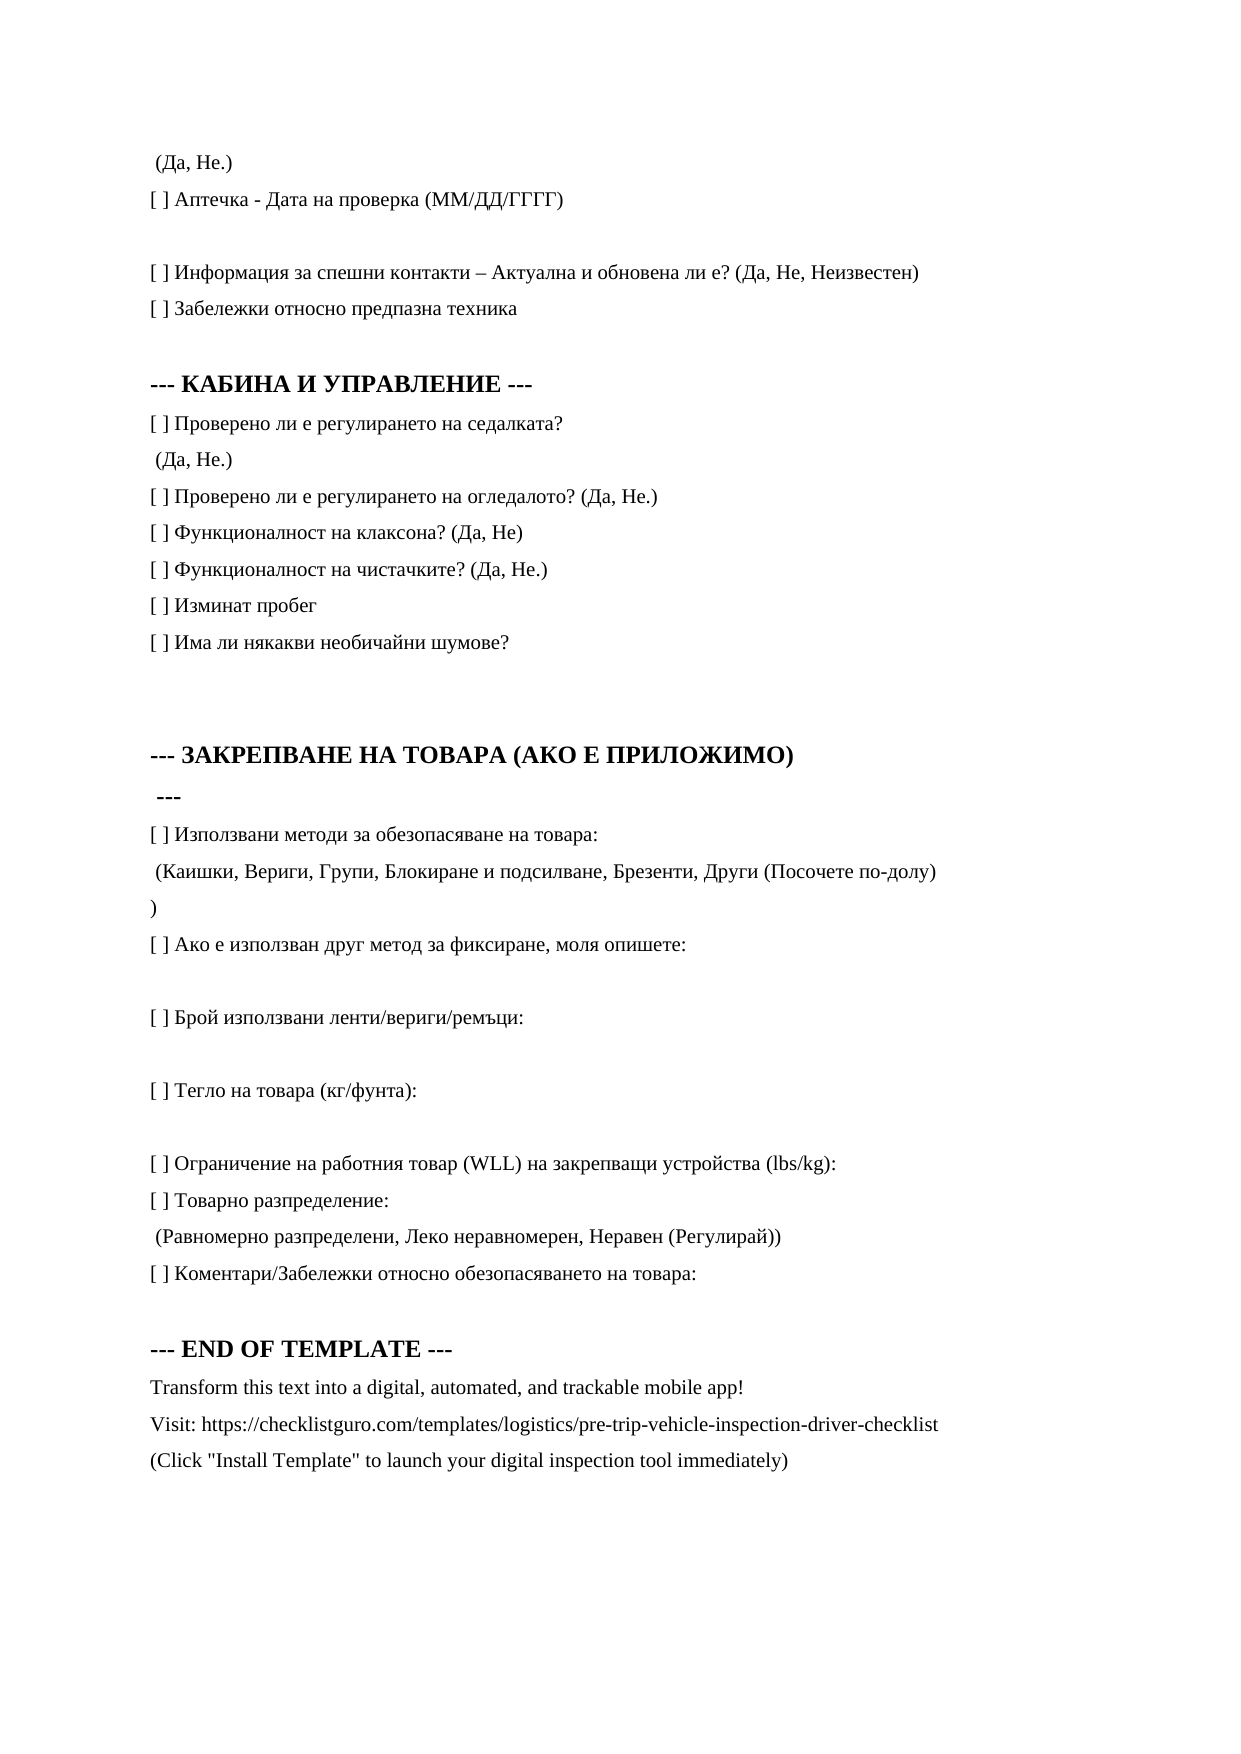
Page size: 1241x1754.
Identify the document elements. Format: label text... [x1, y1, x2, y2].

text Visit: https://checklistguro.com/templates/logistics/pre-trip-vehicle-inspection-driver-checklist [150, 1412, 1090, 1436]
text (Click "Install Template" to launch your digital inspection tool immediately) [150, 1448, 1090, 1472]
text [ ] Проверено ли е регулирането на седалката? [150, 411, 1090, 435]
text [ ] Ограничение на работния товар (WLL) на закрепващи устройства (lbs/kg): [150, 1151, 1090, 1175]
text (Равномерно разпределени, Леко неравномерен, Неравен (Регулирай)) [150, 1224, 1090, 1248]
text [ ] Проверено ли е регулирането на огледалото? (Да, Не.) [150, 484, 1090, 508]
text (Каишки, Вериги, Групи, Блокиране и подсилване, Брезенти, Други (Посочете по-долу) [150, 859, 1090, 883]
text [ ] Изминат пробег [150, 593, 1090, 617]
text ) [150, 895, 1090, 919]
text [ ] Ако е използван друг метод за фиксиране, моля опишете: [150, 932, 1090, 956]
text [ ] Коментари/Забележки относно обезопасяването на товара: [150, 1261, 1090, 1285]
text [ ] Функционалност на клаксона? (Да, Не) [150, 520, 1090, 544]
text [ ] Информация за спешни контакти – Актуална и обновена ли е? (Да, Не, Неизвестен) [150, 260, 1090, 284]
text Transform this text into a digital, automated, and trackable mobile app! [150, 1375, 1090, 1399]
text (Да, Не.) [150, 150, 1090, 174]
text [ ] Аптечка - Дата на проверка (ММ/ДД/ГГГГ) [150, 187, 1090, 211]
text (Да, Не.) [150, 447, 1090, 471]
text [ ] Тегло на товара (кг/фунта): [150, 1078, 1090, 1102]
text --- [150, 781, 1090, 810]
text --- END OF TEMPLATE --- [150, 1334, 1090, 1363]
text [ ] Брой използвани ленти/вериги/ремъци: [150, 1005, 1090, 1029]
text --- ЗАКРЕПВАНЕ НА ТОВАРА (АКО Е ПРИЛОЖИМО) [150, 740, 1090, 768]
text [ ] Товарно разпределение: [150, 1188, 1090, 1212]
text [ ] Функционалност на чистачките? (Да, Не.) [150, 557, 1090, 581]
text [ ] Използвани методи за обезопасяване на товара: [150, 822, 1090, 846]
text [ ] Има ли някакви необичайни шумове? [150, 630, 1090, 654]
text --- КАБИНА И УПРАВЛЕНИЕ --- [150, 369, 1090, 398]
text [ ] Забележки относно предпазна техника [150, 296, 1090, 320]
